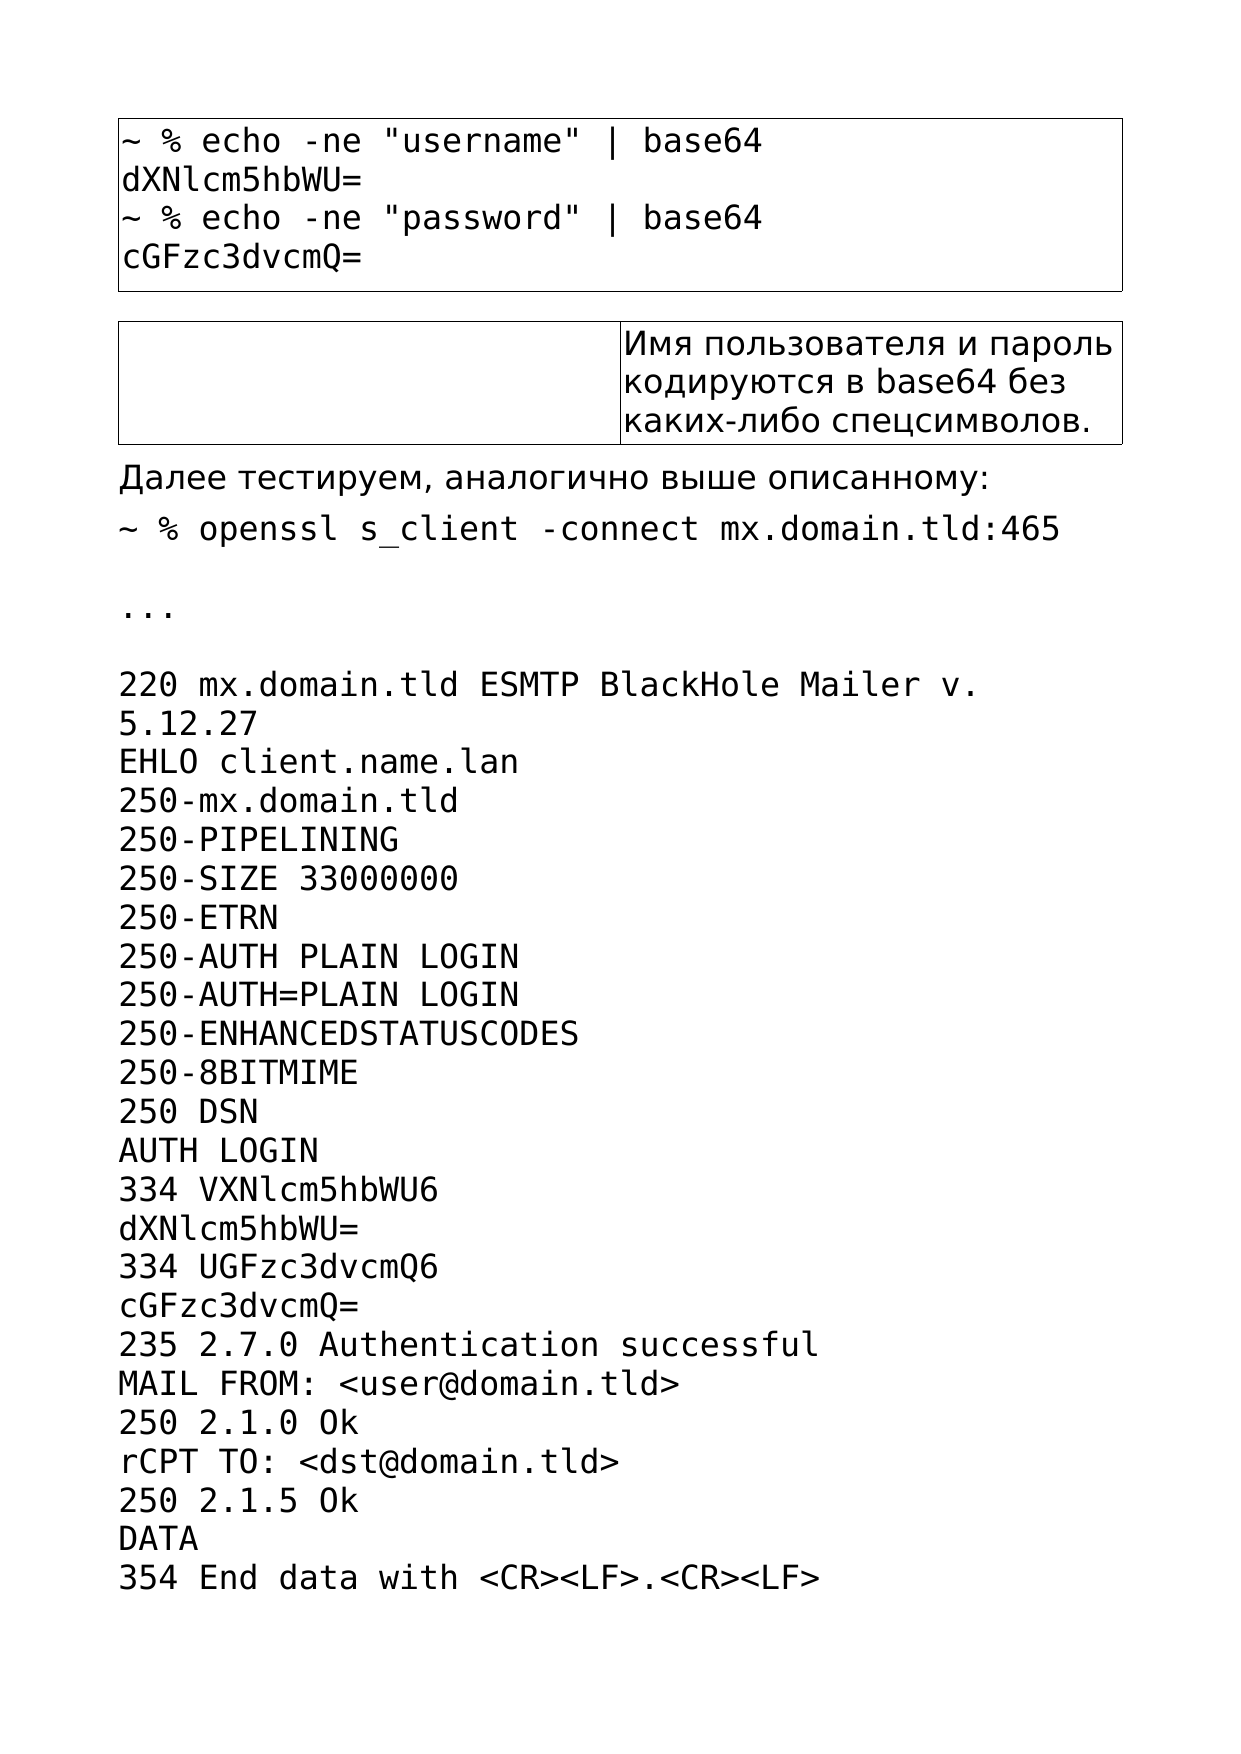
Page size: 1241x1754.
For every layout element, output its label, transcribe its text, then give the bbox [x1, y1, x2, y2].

text Далее тестируем, аналогично выше описанному: [118, 458, 1122, 497]
table_header Имя пользователя и пароль кодируются в base64 без каких-либо спецсимволов. [621, 322, 1122, 443]
table_header ~ % echo -ne "username" | base64 dXNlcm5hbWU= ~ % echo -ne "password" | base64 cGFzc3dvcmQ= [119, 119, 1122, 291]
table_header [119, 322, 620, 443]
text ~ % openssl s_client -connect mx.domain.tld:465 ... 220 mx.domain.tld ESMTP BlackHole Mailer v. 5.12.27 EHLO client.name.lan 250-mx.domain.tld 250-PIPELINING 250-SIZE 33000000 250-ETRN 250-AUTH PLAIN LOGIN 250-AUTH=PLAIN LOGIN 250-ENHANCEDSTATUSCODES 250-8BITMIME 250 DSN AUTH LOGIN 334 VXNlcm5hbWU6 dXNlcm5hbWU= 334 UGFzc3dvcmQ6 cGFzc3dvcmQ= 235 2.7.0 Authentication successful MAIL FROM: <user@domain.tld> 250 2.1.0 Ok rCPT TO: <dst@domain.tld> 250 2.1.5 Ok DATA 354 End data with <CR><LF>.<CR><LF> [118, 510, 1122, 1598]
